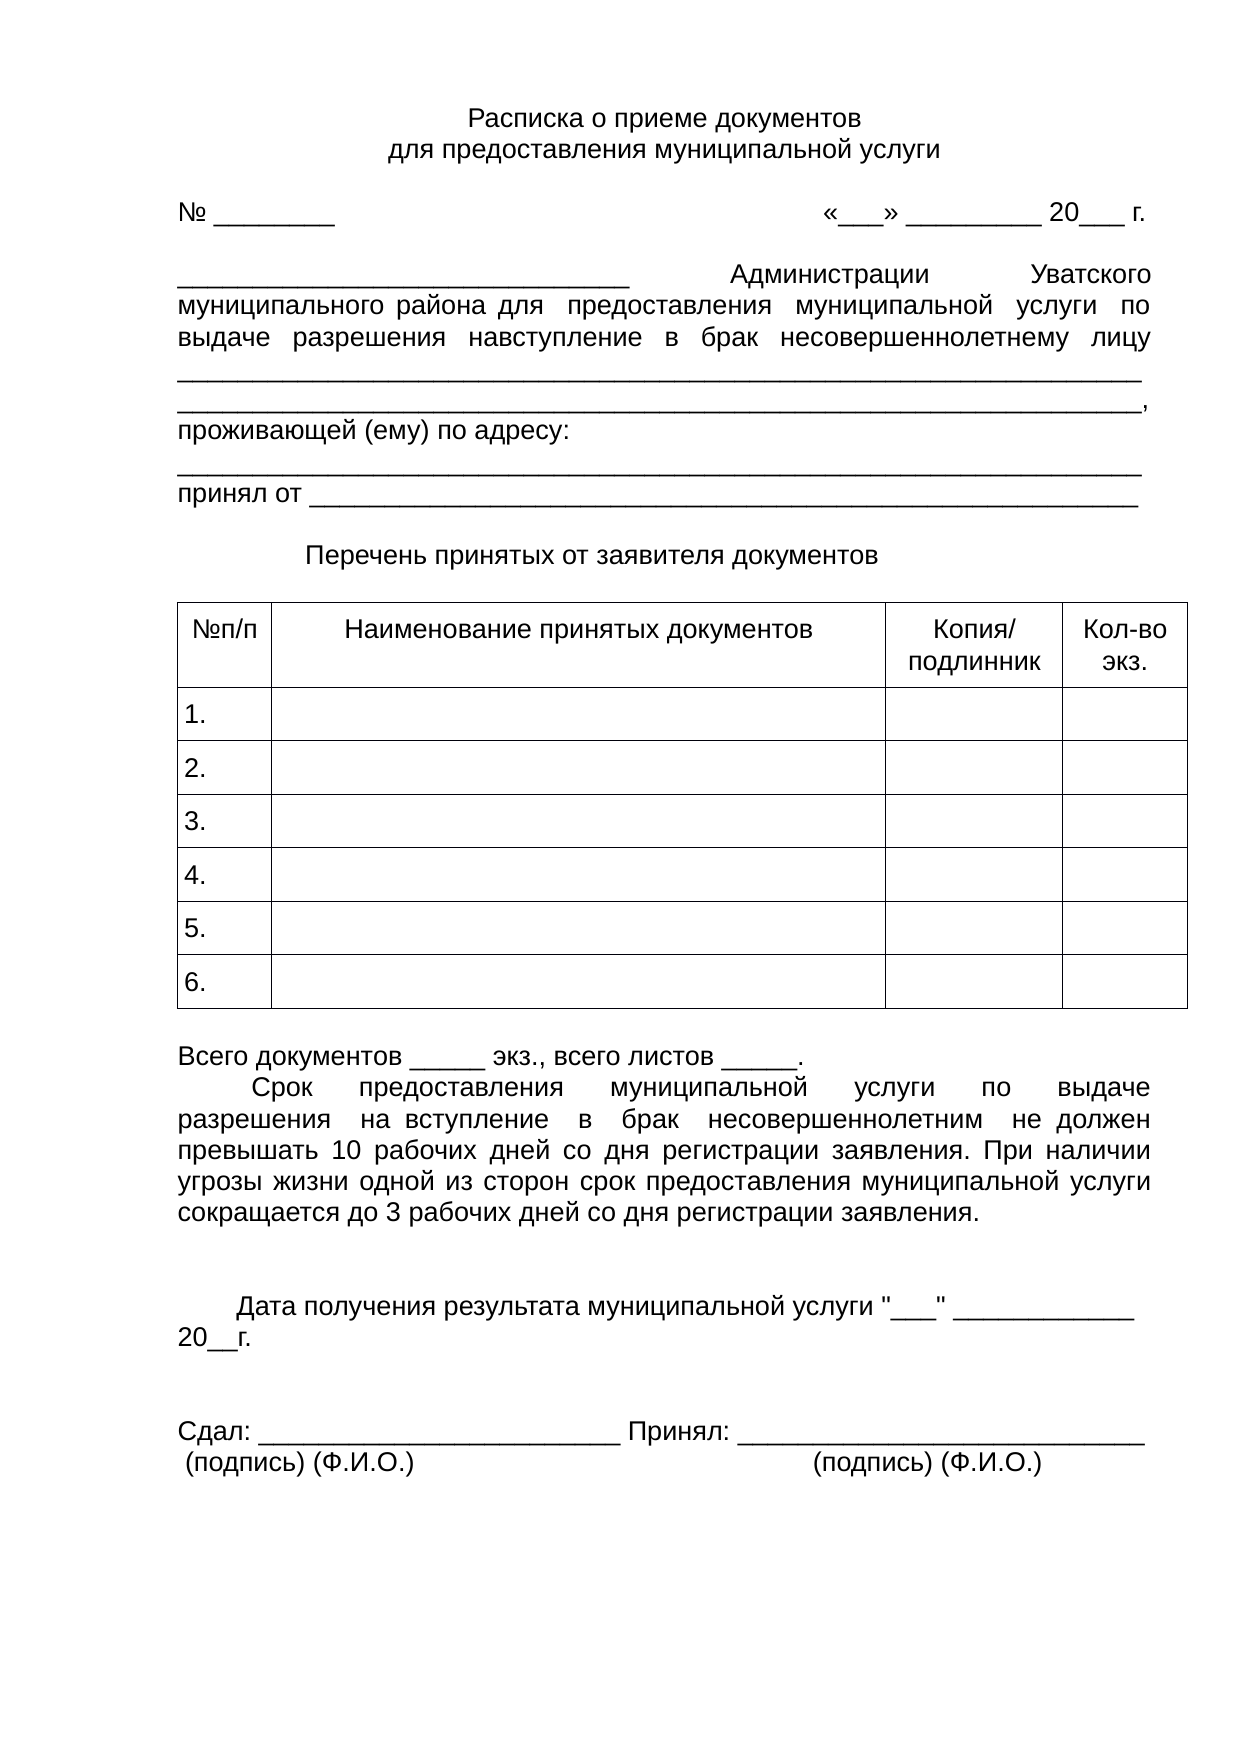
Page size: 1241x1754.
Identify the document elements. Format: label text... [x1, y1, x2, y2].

table_cell [272, 902, 885, 954]
text Сдал: ________________________ Принял: ___________________________ [177, 1415, 1152, 1446]
table_cell [886, 795, 1062, 847]
text ________________________________________________________________, [177, 383, 1152, 414]
text № ________ «___» _________ 20___ г. [177, 196, 1152, 227]
table_cell [272, 848, 885, 901]
table_cell [1063, 902, 1187, 954]
table_header Кол-во экз. [1063, 603, 1187, 687]
table_cell [1063, 795, 1187, 847]
text Расписка о приеме документов [177, 102, 1152, 133]
text для предоставления муниципальной услуги [177, 133, 1152, 164]
table_cell [1063, 688, 1187, 740]
table_cell 2. [178, 741, 271, 794]
table_cell 5. [178, 902, 271, 954]
text Срок предоставления муниципальной услуги по выдаче разрешения на вступление в брак несовершеннолетним не должен превышать 10 рабочих дней со дня регистрации заявления. При наличии угрозы жизни одной из сторон срок предоставления муниципальной услуги сокращается до 3 рабочих дней со дня регистрации заявления. [177, 1071, 1152, 1228]
text проживающей (ему) по адресу: ________________________________________________________________ [177, 414, 1152, 477]
table_cell [886, 741, 1062, 794]
text (подпись) (Ф.И.О.) (подпись) (Ф.И.О.) [177, 1446, 1152, 1478]
table_cell 3. [178, 795, 271, 847]
table_cell 1. [178, 688, 271, 740]
table_cell [272, 795, 885, 847]
table_header №п/п [178, 603, 271, 687]
table_header Копия/ подлинник [886, 603, 1062, 687]
table_cell [1063, 848, 1187, 901]
text принял от _______________________________________________________ [177, 477, 1152, 508]
text Перечень принятых от заявителя документов [177, 539, 1152, 571]
table_cell [272, 741, 885, 794]
table_cell [886, 955, 1062, 1008]
text Всего документов _____ экз., всего листов _____. [177, 1040, 1152, 1071]
table_cell [272, 955, 885, 1008]
table_cell 4. [178, 848, 271, 901]
table_cell [1063, 955, 1187, 1008]
table_cell [1063, 741, 1187, 794]
table_cell [886, 902, 1062, 954]
text ______________________________ Администрации Уватского муниципального района для предоставления муниципальной услуги по выдаче разрешения навступление в брак несовершеннолетнему лицу ________________________________________________________________ [177, 258, 1152, 383]
text Дата получения результата муниципальной услуги "___" ____________ 20__г. [177, 1290, 1152, 1353]
table_cell [272, 688, 885, 740]
table_cell 6. [178, 955, 271, 1008]
table_cell [886, 688, 1062, 740]
table_header Наименование принятых документов [272, 603, 885, 687]
table_cell [886, 848, 1062, 901]
